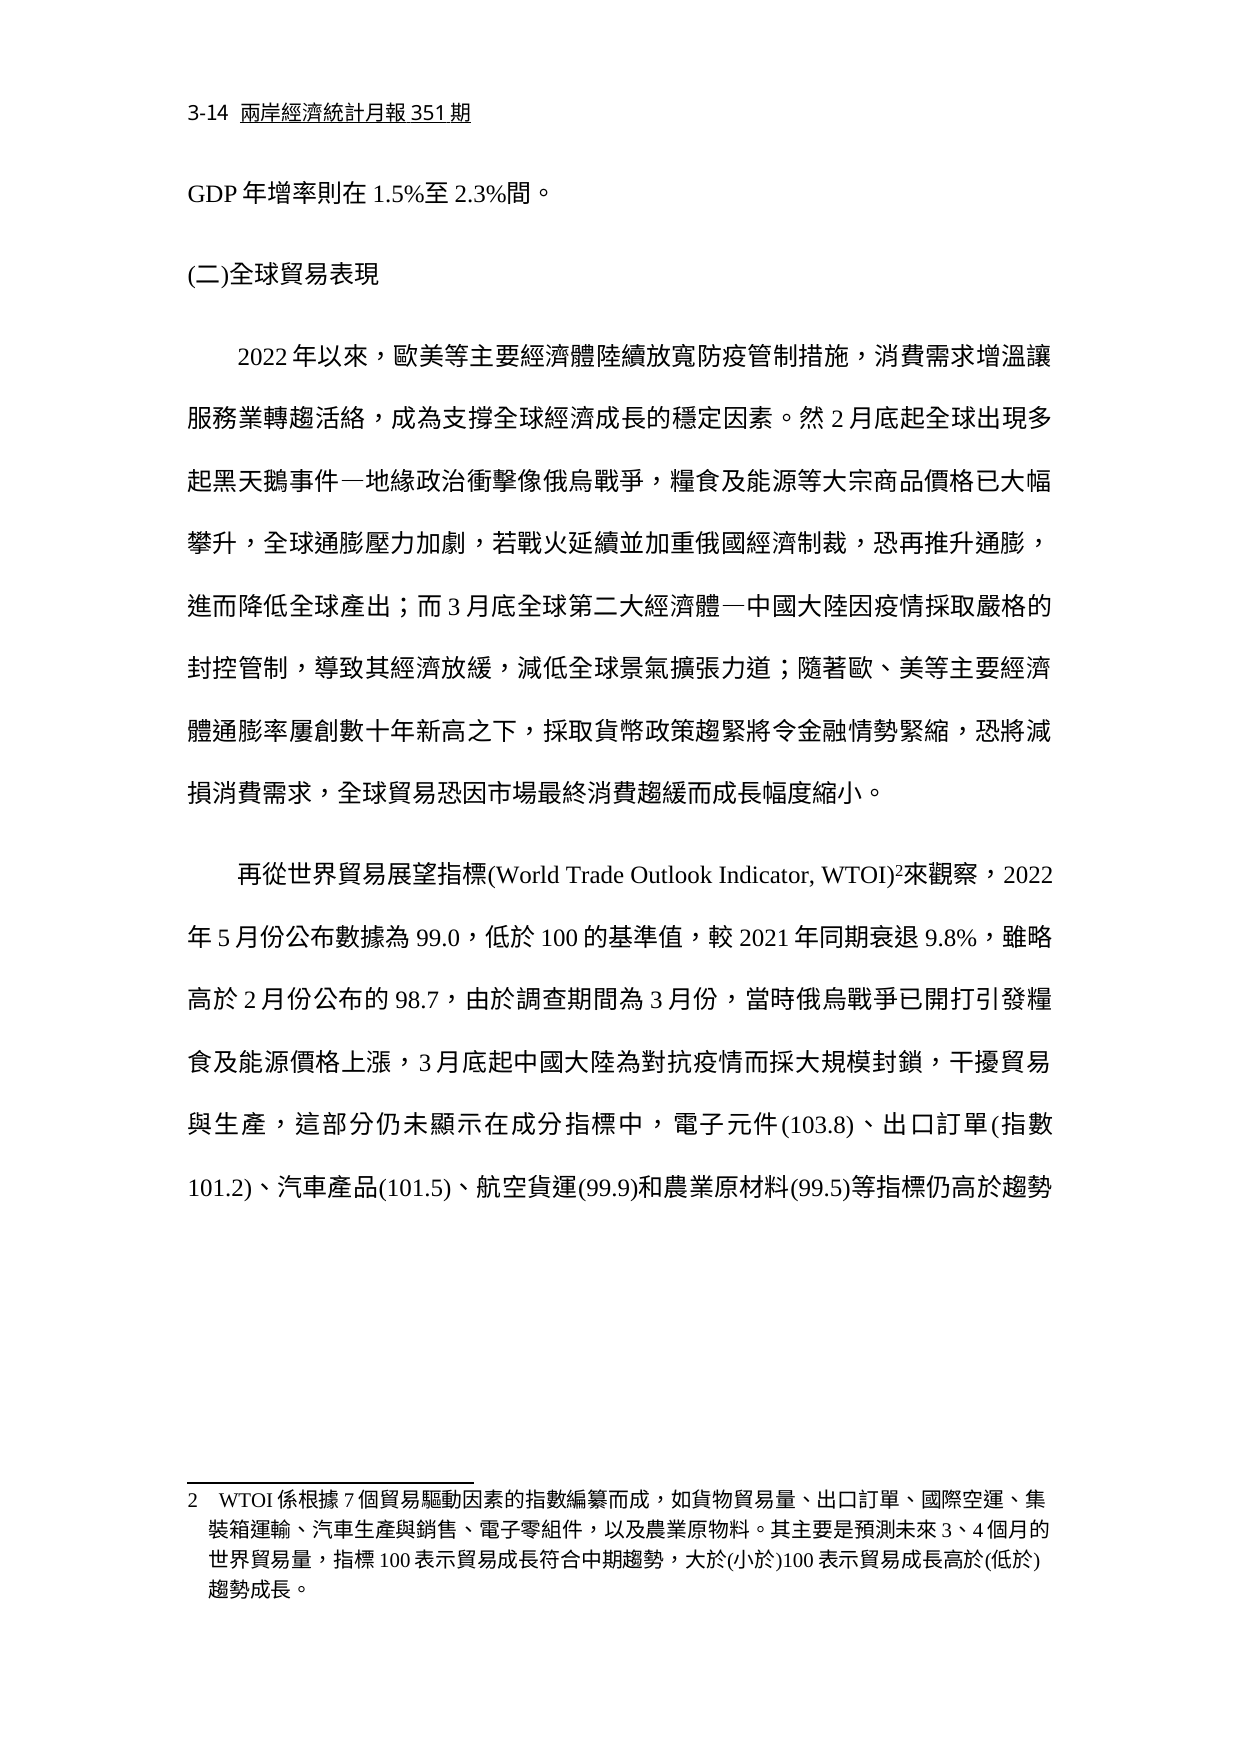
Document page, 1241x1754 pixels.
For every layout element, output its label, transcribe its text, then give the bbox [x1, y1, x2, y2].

text 再從世界貿易展望指標(World Trade Outlook Indicator, WTOI)來觀察，2022年5月份公布數據為99.0，低於100的基準值，較2021年同期衰退9.8%，雖略高於2月份公布的98.7，由於調查期間為3月份，當時俄烏戰爭已開打引發糧食及能源價格上漲，3月底起中國大陸為對抗疫情而採大規模封鎖，干擾貿易與生產，這部分仍未顯示在成分指標中，電子元件(103.8)、出口訂單(指數101.2)、汽車產品(101.5)、航空貨運(99.9)和農業原材料(99.5)等指標仍高於趨勢均值，僅貨櫃運輸指數(95.0)低於均值，WTO認為這些上半年影響貿易的因素應會在下一次調查中反映，且依WTO對2022年全球貿易成長看法，是由2021年10月預估4.7%減至4月3.0%，加上其他國際預測機構也調降其預估值，2022年全球貿易成長率約在4.0%至5.0%間，2023年約在3.9%至4.4%間，皆顯示下半年全球貿易表現仍存有許多變數。 [187, 831, 1053, 1206]
text (二)全球貿易表現 [187, 231, 1053, 294]
text 2022年以來，歐美等主要經濟體陸續放寬防疫管制措施，消費需求增溫讓服務業轉趨活絡，成為支撐全球經濟成長的穩定因素。然2月底起全球出現多起黑天鵝事件—地緣政治衝擊像俄烏戰爭，糧食及能源等大宗商品價格已大幅攀升，全球通膨壓力加劇，若戰火延續並加重俄國經濟制裁，恐再推升通膨，進而降低全球產出；而3月底全球第二大經濟體—中國大陸因疫情採取嚴格的封控管制，導致其經濟放緩，減低全球景氣擴張力道；隨著歐、美等主要經濟體通膨率屢創數十年新高之下，採取貨幣政策趨緊將令金融情勢緊縮，恐將減損消費需求，全球貿易恐因市場最終消費趨緩而成長幅度縮小。 [187, 312, 1053, 812]
text 在歐洲方面，歐盟統計局(Eurostat)公布2022年第一季歐盟27國(EU 27)及歐元區19國(EA 19)經季節調整後的GDP年增率分別為5.6%與5.4%，主要區域內會員國逐步解封，包括德、法、義、西等國GDP年增率分別3.8%、4.5%、6.2%及6.4%，顯示經濟動能已漸回復。不過，隨著俄烏戰爭開打，戰事膠著衝擊歐洲經濟表現，依據歐盟委員會公布歐盟與歐元區綜合經濟觀察指標(Economic Sentiment Indicator, ESI) 由2022年2月份分別由113.5及114.2點降至6月份的102.5與104點。因此，歐盟委員會對歐盟及歐元區2022年及2023年GDP成長預測一致為2.7%、及2.3%。另外，主要國際預測機構對歐盟GDP預測，2022年GDP年增率在2.2%至2.8%間，較遜於美國，而2023年GDP年增率則在1.5%至2.3%間。 [187, 150, 1053, 212]
text WTOI係根據7個貿易驅動因素的指數編纂而成，如貨物貿易量、出口訂單、國際空運、集裝箱運輸、汽車生產與銷售、電子零組件，以及農業原物料。其主要是預測未來3、4個月的世界貿易量，指標100表示貿易成長符合中期趨勢，大於(小於)100表示貿易成長高於(低於)趨勢成長。 [187, 1483, 1053, 1604]
